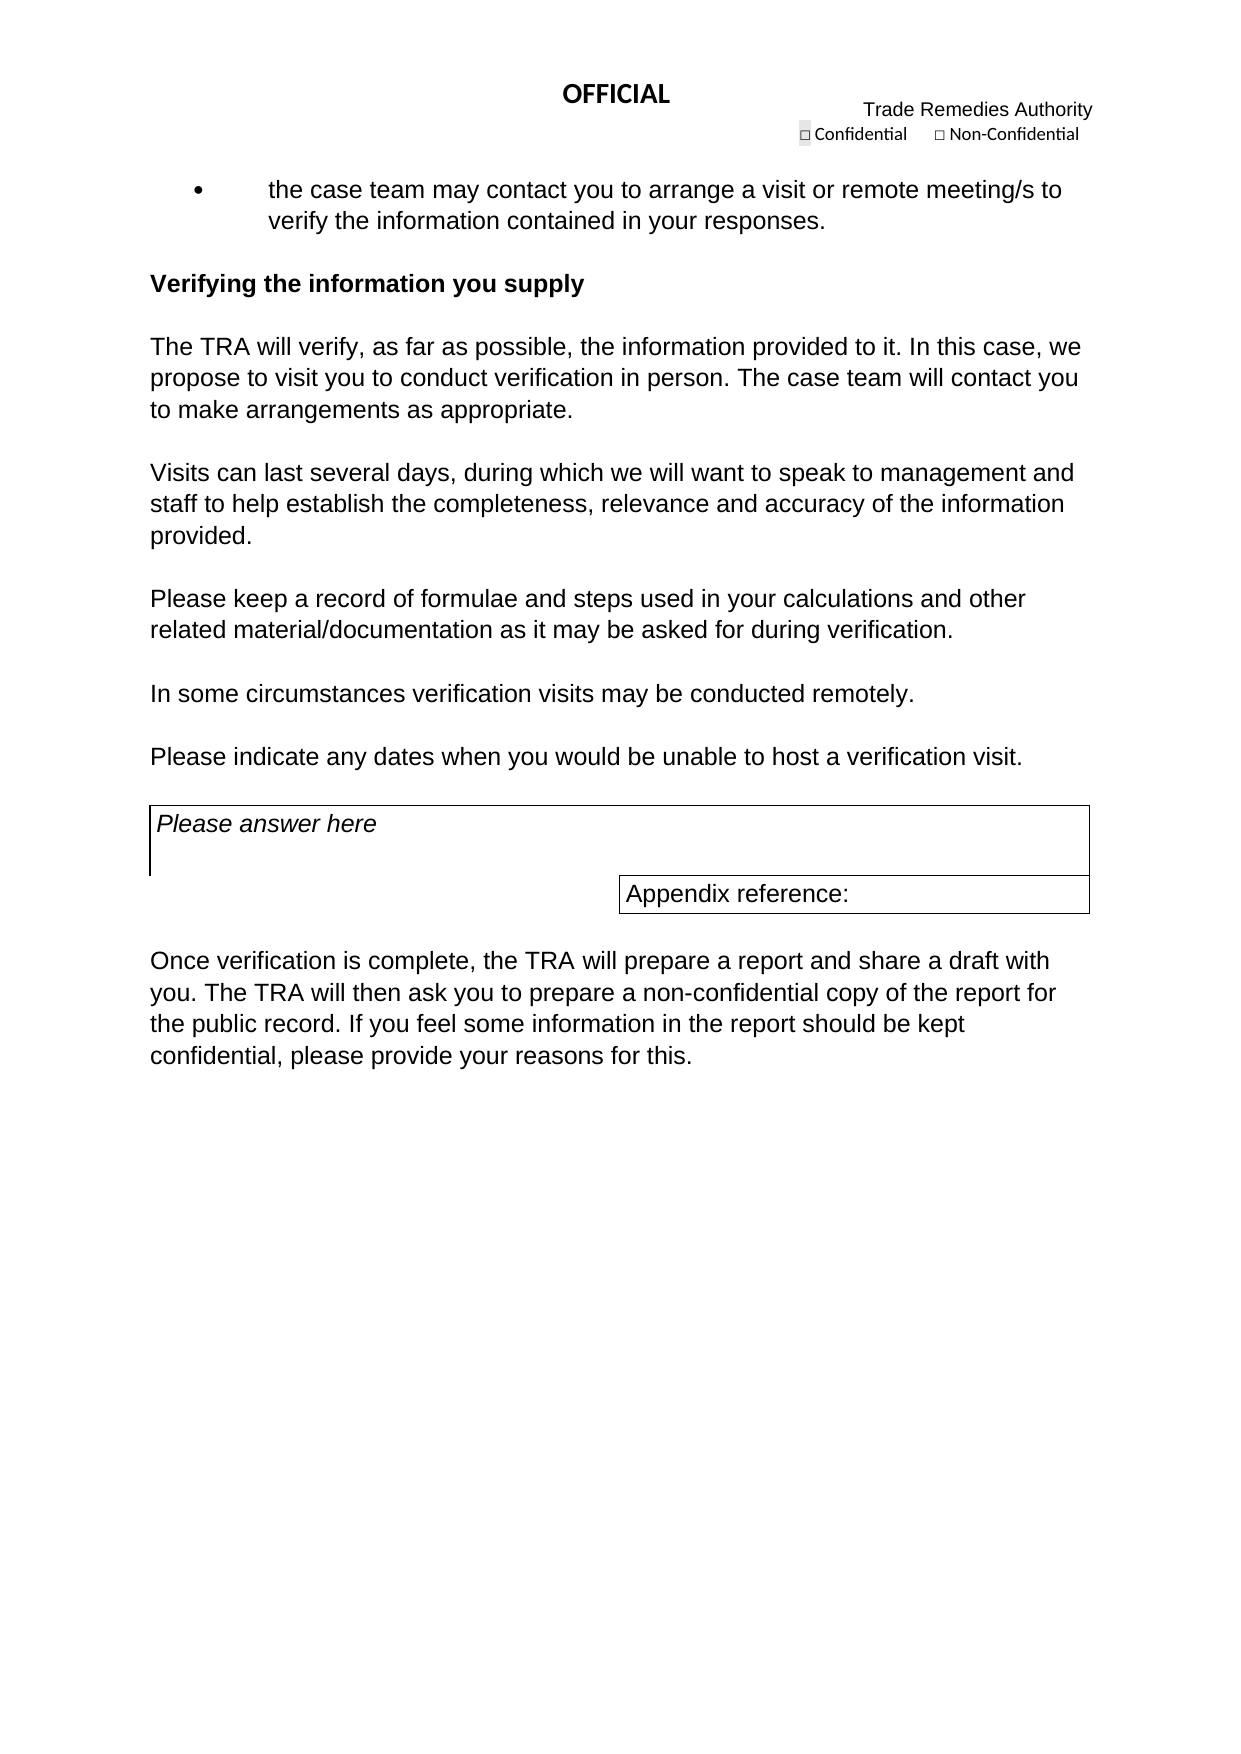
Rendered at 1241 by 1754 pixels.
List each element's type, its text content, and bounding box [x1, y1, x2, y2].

text Once verification is complete, the TRA will prepare a report and share a draft with you. The TRA will then ask you to prepare a non-confidential copy of the report for the public record. If you feel some information in the report should be kept confidential, please provide your reasons for this. [150, 946, 1090, 1069]
text Visits can last several days, during which we will want to speak to management and staff to help establish the completeness, relevance and accuracy of the information provided. [150, 458, 1090, 549]
text Please keep a record of formulae and steps used in your calculations and other related material/documentation as it may be asked for during verification. [150, 584, 1090, 644]
text The TRA will verify, as far as possible, the information provided to it. In this case, we propose to visit you to conduct verification in person. The case team will contact you to make arrangements as appropriate. [150, 331, 1090, 423]
table_cell Appendix reference: [620, 876, 1089, 913]
table_cell [150, 876, 619, 913]
text In some circumstances verification visits may be conducted remotely. [150, 679, 1090, 707]
text Please indicate any dates when you would be unable to host a verification visit. [150, 742, 1090, 771]
subtitle Verifying the information you supply [150, 269, 1090, 298]
list the case team may contact you to arrange a visit or remote meeting/s to verify the information contained in your responses. [194, 175, 1090, 235]
table_header Please answer here [151, 806, 1089, 875]
